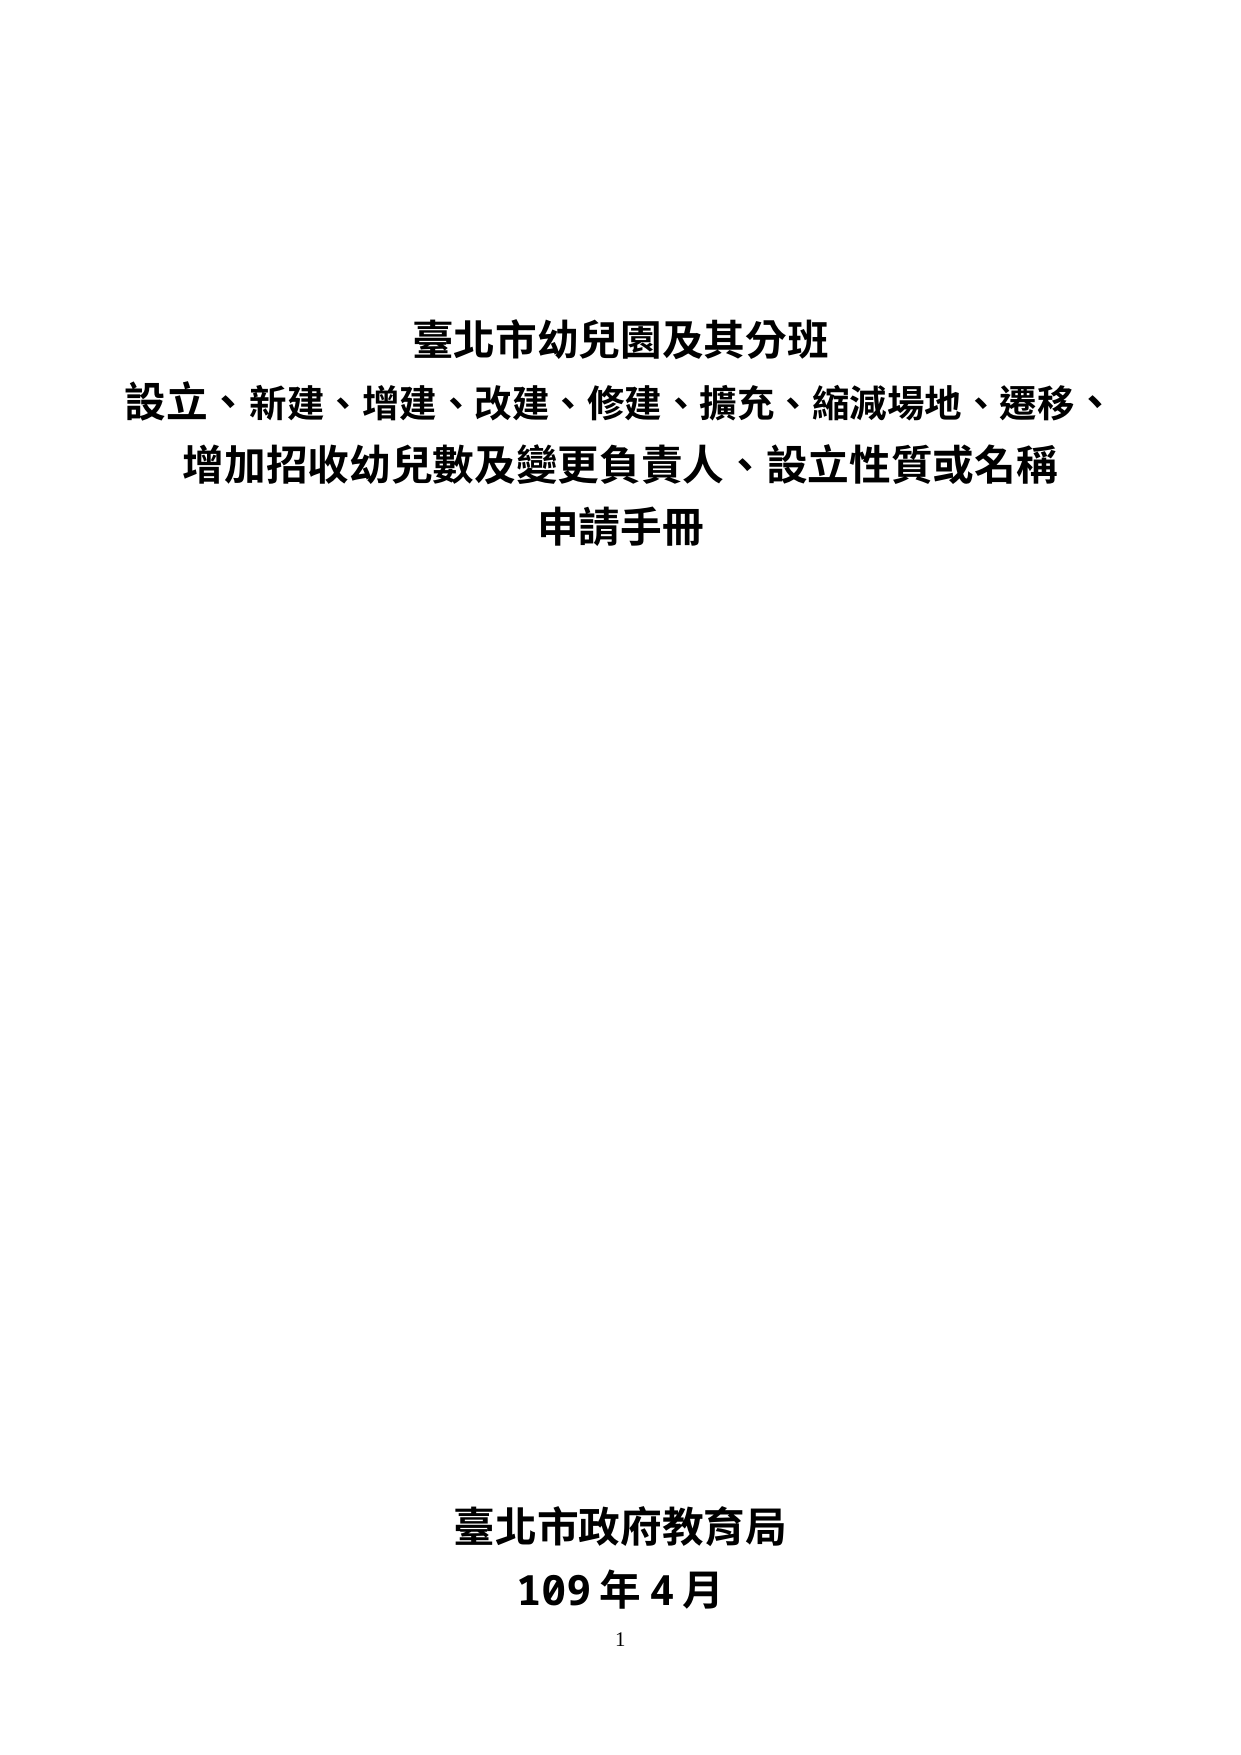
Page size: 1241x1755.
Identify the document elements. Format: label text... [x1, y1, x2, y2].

text 臺北市幼兒園及其分班 [118, 295, 1122, 358]
text 109年4月 [118, 1545, 1122, 1608]
text 申請手冊 [118, 483, 1122, 545]
text 臺北市政府教育局 [118, 1483, 1122, 1545]
text 設立、新建、增建、改建、修建、擴充、縮減場地、遷移、增加招收幼兒數及變更負責人、設立性質或名稱 [118, 358, 1122, 483]
